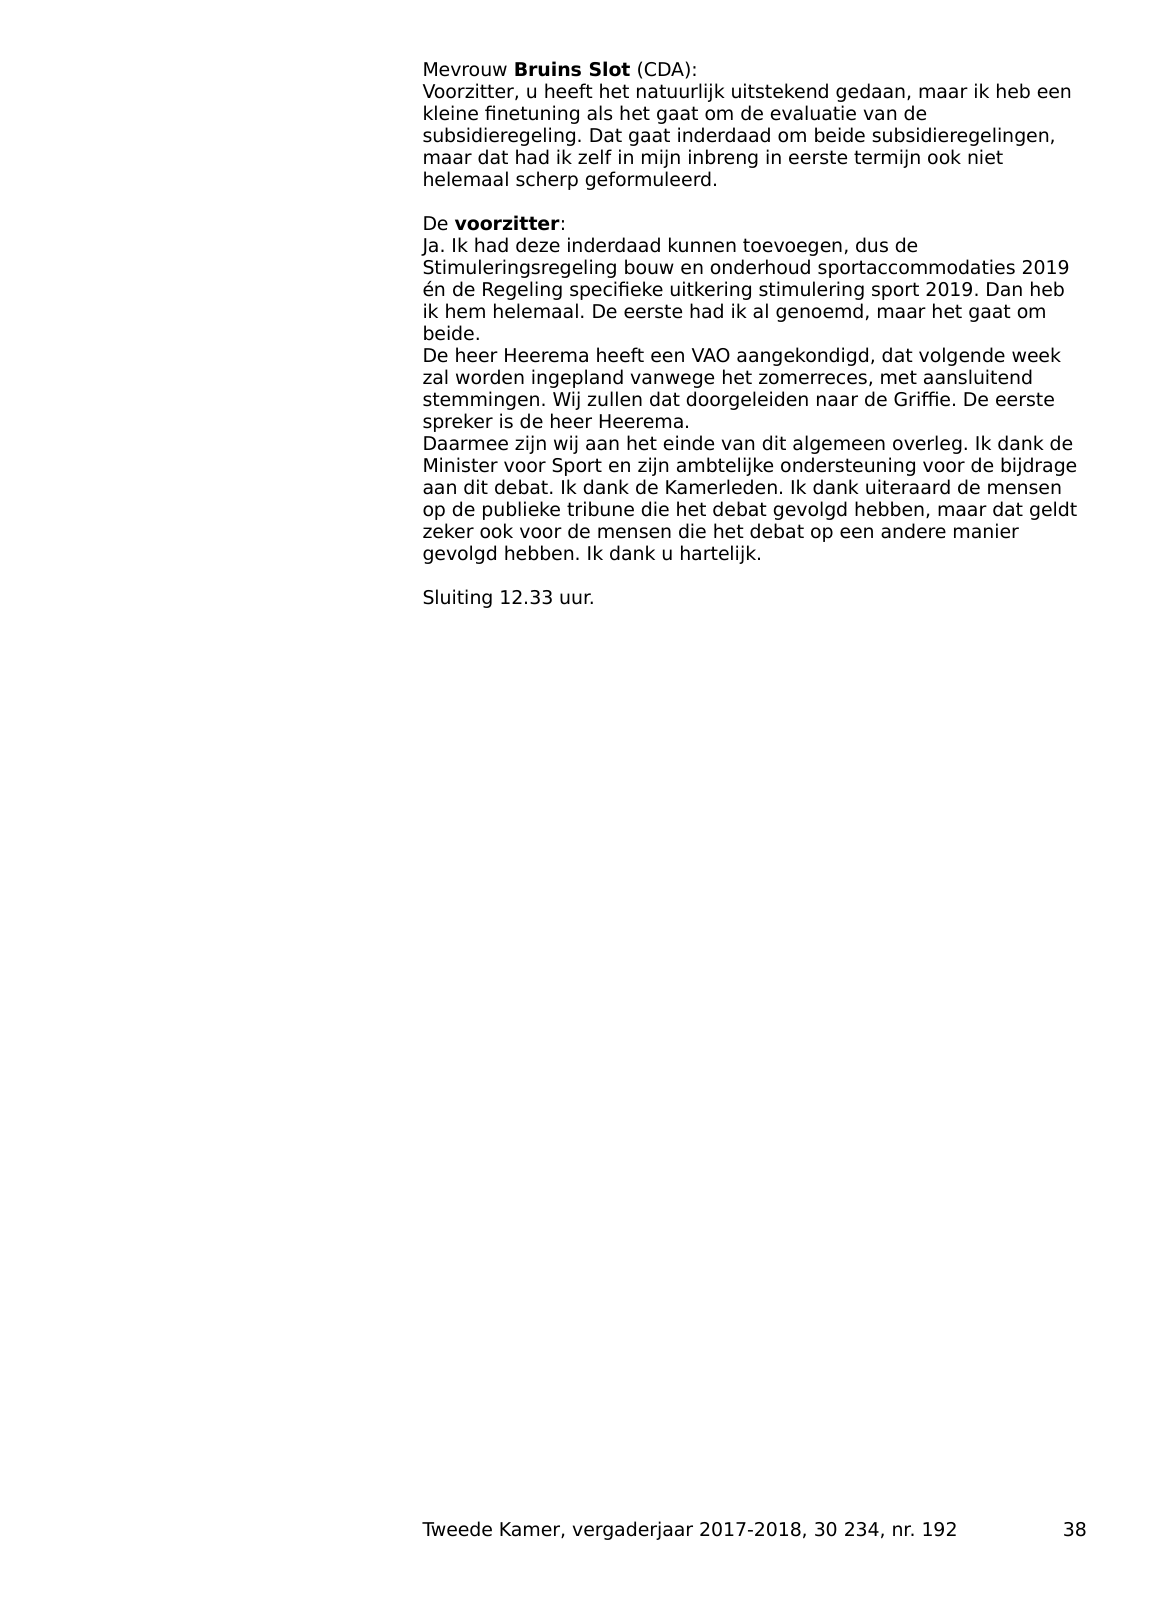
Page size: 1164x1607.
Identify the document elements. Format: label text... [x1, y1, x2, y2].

text Sluiting 12.33 uur. [422, 587, 1087, 609]
text Mevrouw Bruins Slot (CDA): [422, 59, 1087, 81]
text Daarmee zijn wij aan het einde van dit algemeen overleg. Ik dank de Minister voor Sport en zijn ambtelijke ondersteuning voor de bijdrage aan dit debat. Ik dank de Kamerleden. Ik dank uiteraard de mensen op de publieke tribune die het debat gevolgd hebben, maar dat geldt zeker ook voor de mensen die het debat op een andere manier gevolgd hebben. Ik dank u hartelijk. [422, 433, 1087, 565]
text De heer Heerema heeft een VAO aangekondigd, dat volgende week zal worden ingepland vanwege het zomerreces, met aansluitend stemmingen. Wij zullen dat doorgeleiden naar de Griffie. De eerste spreker is de heer Heerema. [422, 345, 1087, 433]
text Ja. Ik had deze inderdaad kunnen toevoegen, dus de Stimuleringsregeling bouw en onderhoud sportaccommodaties 2019 én de Regeling specifieke uitkering stimulering sport 2019. Dan heb ik hem helemaal. De eerste had ik al genoemd, maar het gaat om beide. [422, 235, 1087, 345]
text Voorzitter, u heeft het natuurlijk uitstekend gedaan, maar ik heb een kleine finetuning als het gaat om de evaluatie van de subsidieregeling. Dat gaat inderdaad om beide subsidieregelingen, maar dat had ik zelf in mijn inbreng in eerste termijn ook niet helemaal scherp geformuleerd. [422, 81, 1087, 191]
text De voorzitter: [422, 213, 1087, 235]
